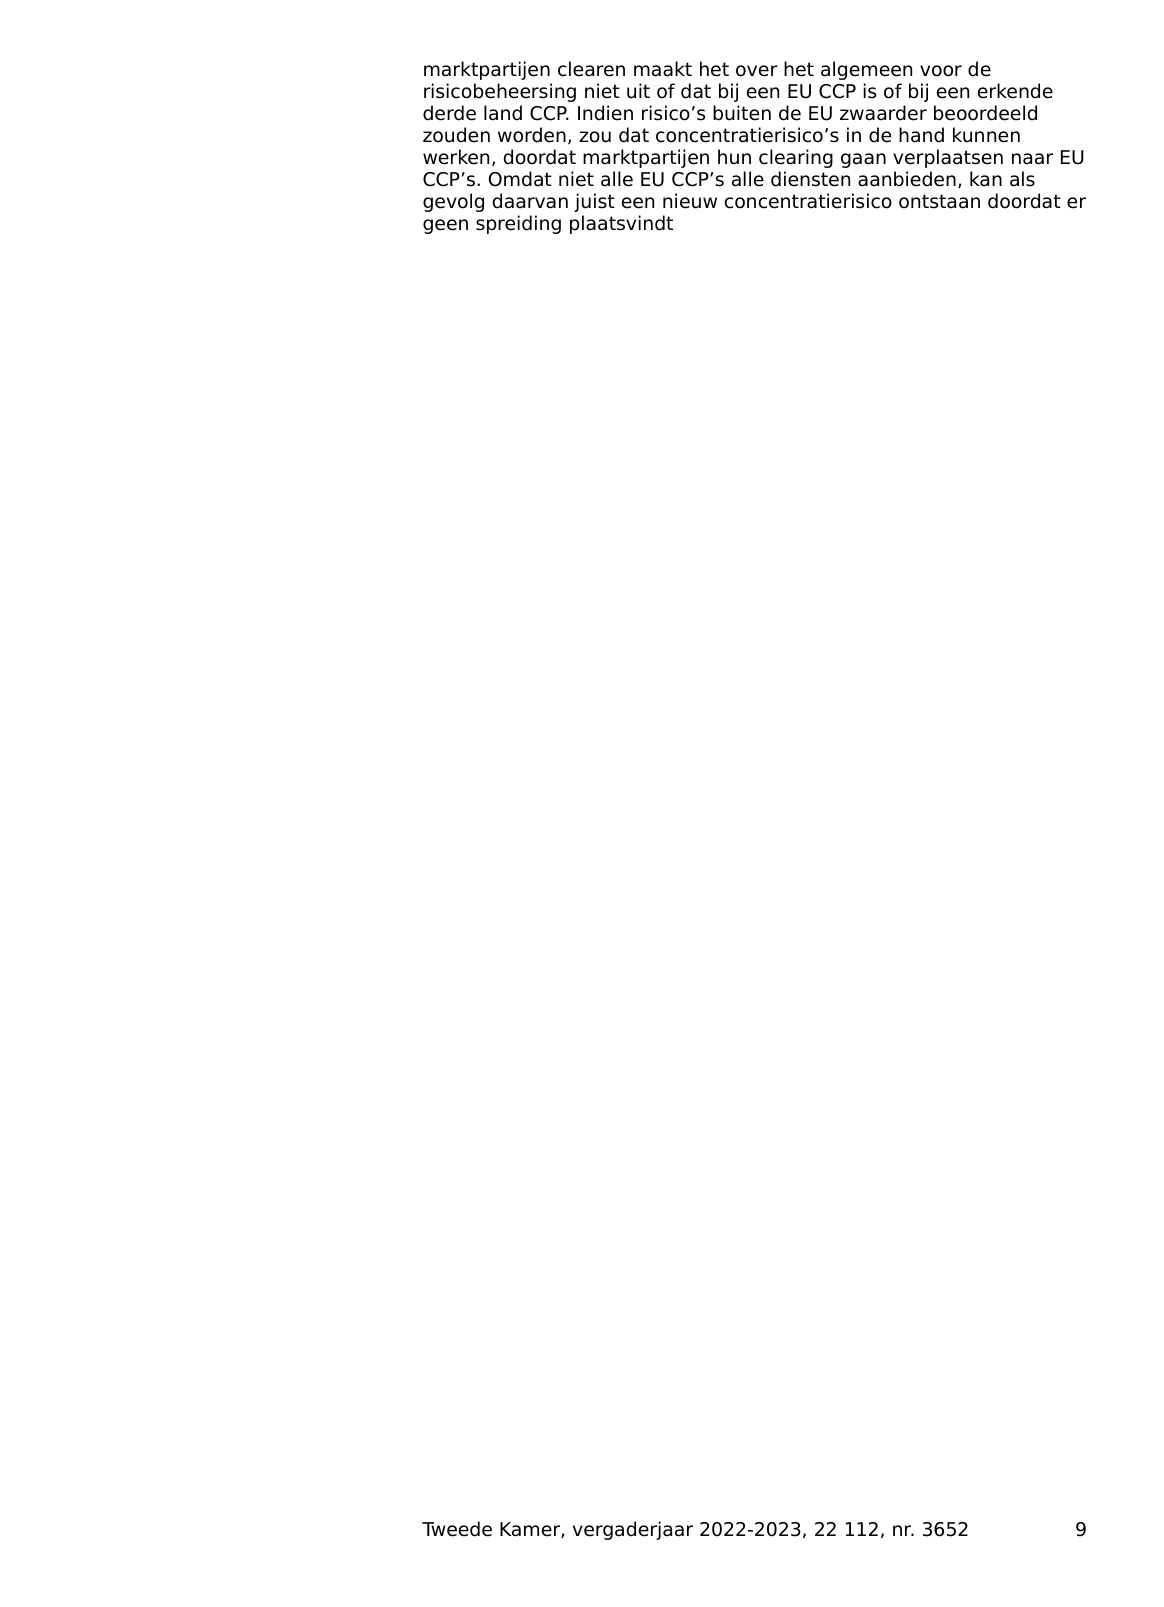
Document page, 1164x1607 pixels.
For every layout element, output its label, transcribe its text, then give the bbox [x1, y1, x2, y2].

text marktpartijen clearen maakt het over het algemeen voor de risicobeheersing niet uit of dat bij een EU CCP is of bij een erkende derde land CCP. Indien risico’s buiten de EU zwaarder beoordeeld zouden worden, zou dat concentratierisico’s in de hand kunnen werken, doordat marktpartijen hun clearing gaan verplaatsen naar EU CCP’s. Omdat niet alle EU CCP’s alle diensten aanbieden, kan als gevolg daarvan juist een nieuw concentratierisico ontstaan doordat er geen spreiding plaatsvindt [422, 59, 1087, 235]
